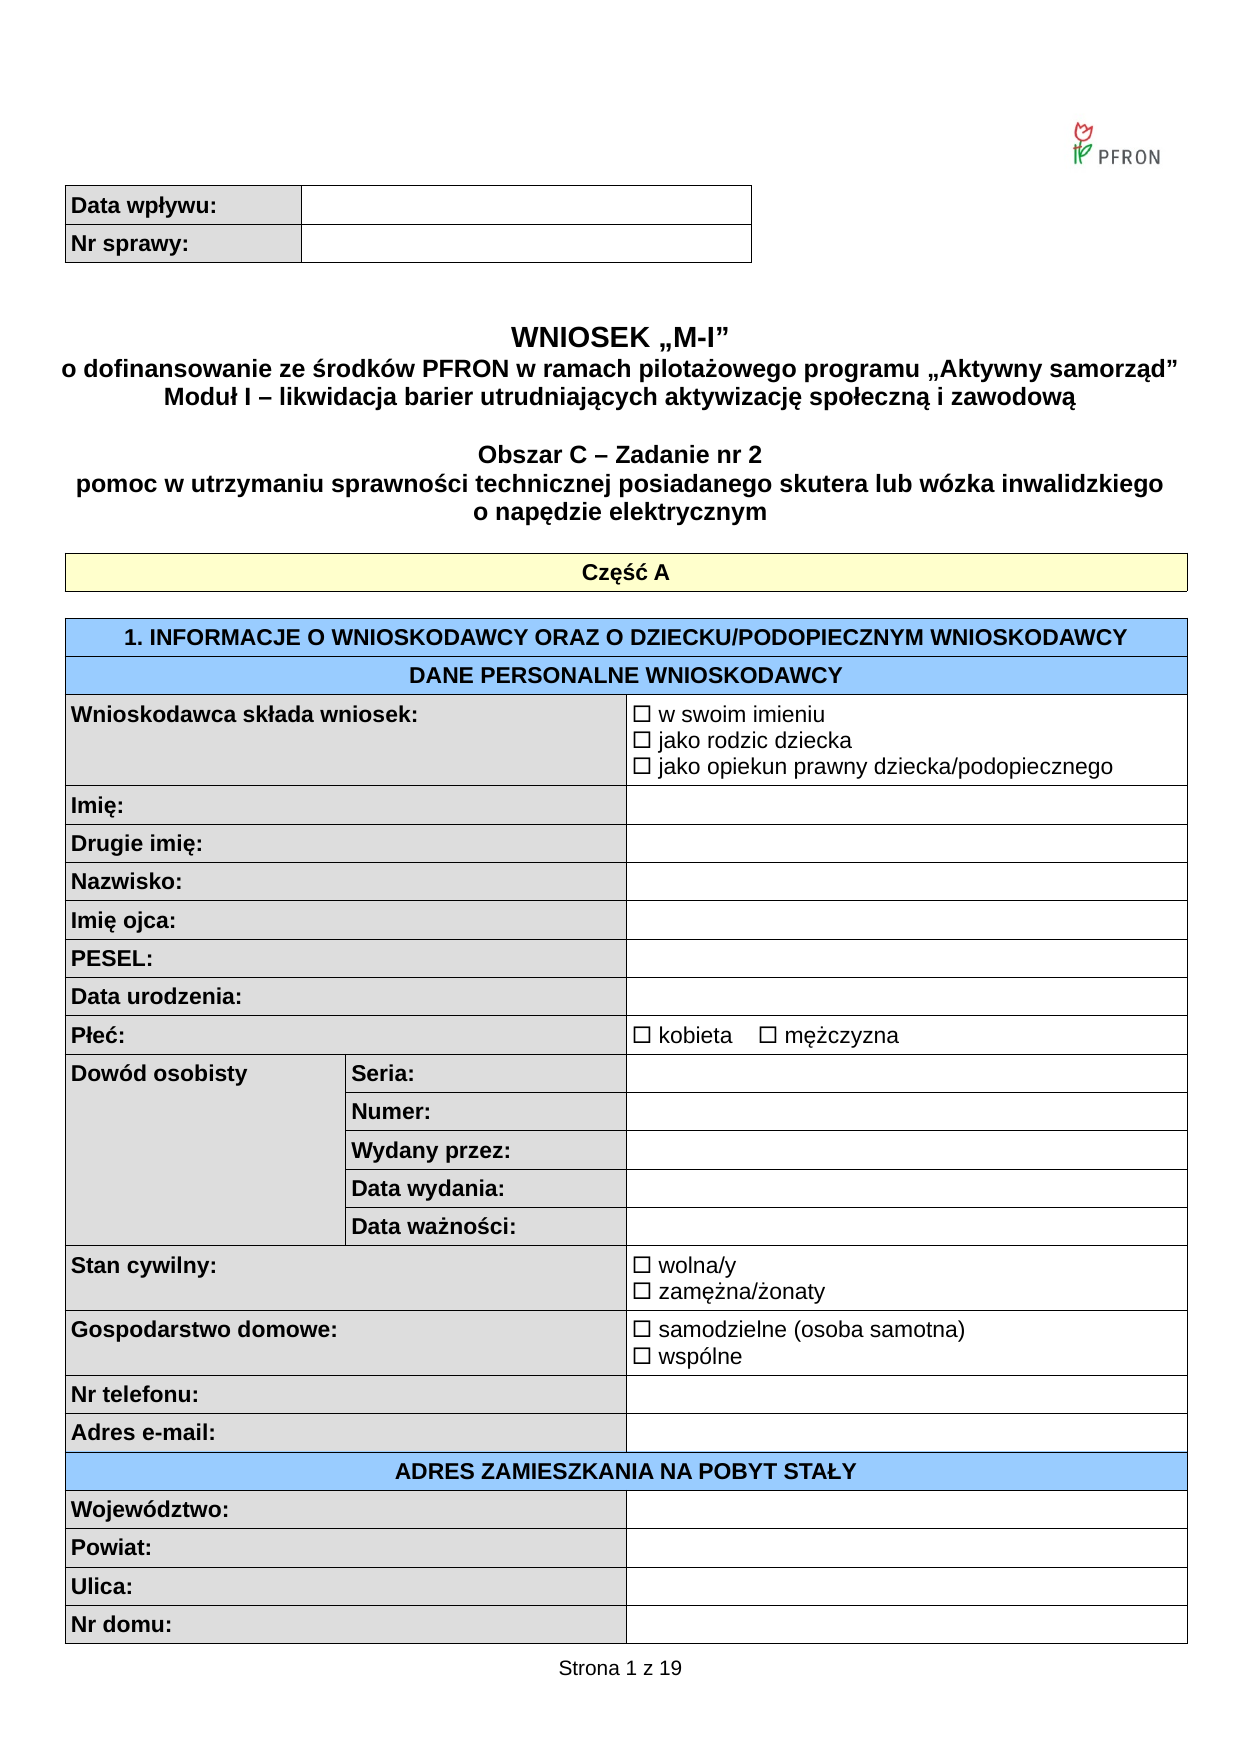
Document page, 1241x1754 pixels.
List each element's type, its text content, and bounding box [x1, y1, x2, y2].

table_cell Powiat: [66, 1529, 626, 1566]
table_header Data wpływu: [66, 186, 301, 224]
table_cell [627, 1491, 1187, 1528]
table_cell [627, 863, 1187, 900]
table_cell  w swoim imieniu  jako rodzic dziecka  jako opiekun prawny dziecka/podopiecznego [627, 695, 1187, 785]
table_cell [627, 1529, 1187, 1566]
table_cell Wnioskodawca składa wniosek: [66, 695, 626, 785]
text Moduł I – likwidacja barier utrudniających aktywizację społeczną i zawodową [59, 382, 1181, 411]
table_cell Województwo: [66, 1491, 626, 1528]
table_cell Data urodzenia: [66, 978, 626, 1015]
table_cell [627, 1568, 1187, 1605]
text pomoc w utrzymaniu sprawności technicznej posiadanego skutera lub wózka inwalidzkiego o napędzie elektrycznym [59, 468, 1181, 526]
table_cell [627, 1376, 1187, 1413]
table_cell  kobieta  mężczyzna [627, 1016, 1187, 1054]
text o dofinansowanie ze środków PFRON w ramach pilotażowego programu „Aktywny samorząd” [59, 353, 1181, 382]
table_cell Adres e-mail: [66, 1414, 626, 1451]
table_cell DANE PERSONALNE WNIOSKODAWCY [66, 657, 1187, 694]
table_cell [627, 1414, 1187, 1451]
table_cell [627, 1170, 1187, 1207]
table_cell Nr telefonu: [66, 1376, 626, 1413]
table_cell Imię ojca: [66, 901, 626, 939]
table_cell ADRES ZAMIESZKANIA NA POBYT STAŁY [66, 1453, 1187, 1490]
table_cell Seria: [346, 1055, 626, 1092]
table_cell Ulica: [66, 1568, 626, 1605]
table_cell [627, 786, 1187, 824]
table_cell [627, 1093, 1187, 1130]
table_cell  wolna/y  zamężna/żonaty [627, 1246, 1187, 1310]
table_cell Nr domu: [66, 1606, 626, 1643]
table_cell [627, 1131, 1187, 1169]
table_cell Dowód osobisty [66, 1055, 345, 1245]
text WNIOSEK „M-I” [59, 320, 1181, 353]
table_cell Wydany przez: [346, 1131, 626, 1169]
table_cell Data ważności: [346, 1208, 626, 1245]
table_cell Numer: [346, 1093, 626, 1130]
table_cell [627, 940, 1187, 977]
table_cell [627, 1606, 1187, 1643]
table_header Część A [66, 554, 1187, 591]
table_cell [627, 1055, 1187, 1092]
table_cell Drugie imię: [66, 825, 626, 862]
table_cell Data wydania: [346, 1170, 626, 1207]
table_header [302, 186, 751, 224]
table_cell  samodzielne (osoba samotna)  wspólne [627, 1311, 1187, 1375]
table_cell Nr sprawy: [66, 225, 301, 262]
table_cell Gospodarstwo domowe: [66, 1311, 626, 1375]
table_cell Nazwisko: [66, 863, 626, 900]
table_header 1. INFORMACJE O WNIOSKODAWCY ORAZ O DZIECKU/PODOPIECZNYM WNIOSKODAWCY [66, 619, 1187, 656]
table_cell Stan cywilny: [66, 1246, 626, 1310]
table_cell [627, 1208, 1187, 1245]
table_cell [627, 978, 1187, 1015]
table_cell [302, 225, 751, 262]
text Obszar C – Zadanie nr 2 [59, 440, 1181, 468]
table_cell [627, 825, 1187, 862]
table_cell Imię: [66, 786, 626, 824]
table_cell [627, 901, 1187, 939]
table_cell PESEL: [66, 940, 626, 977]
table_cell Płeć: [66, 1016, 626, 1054]
